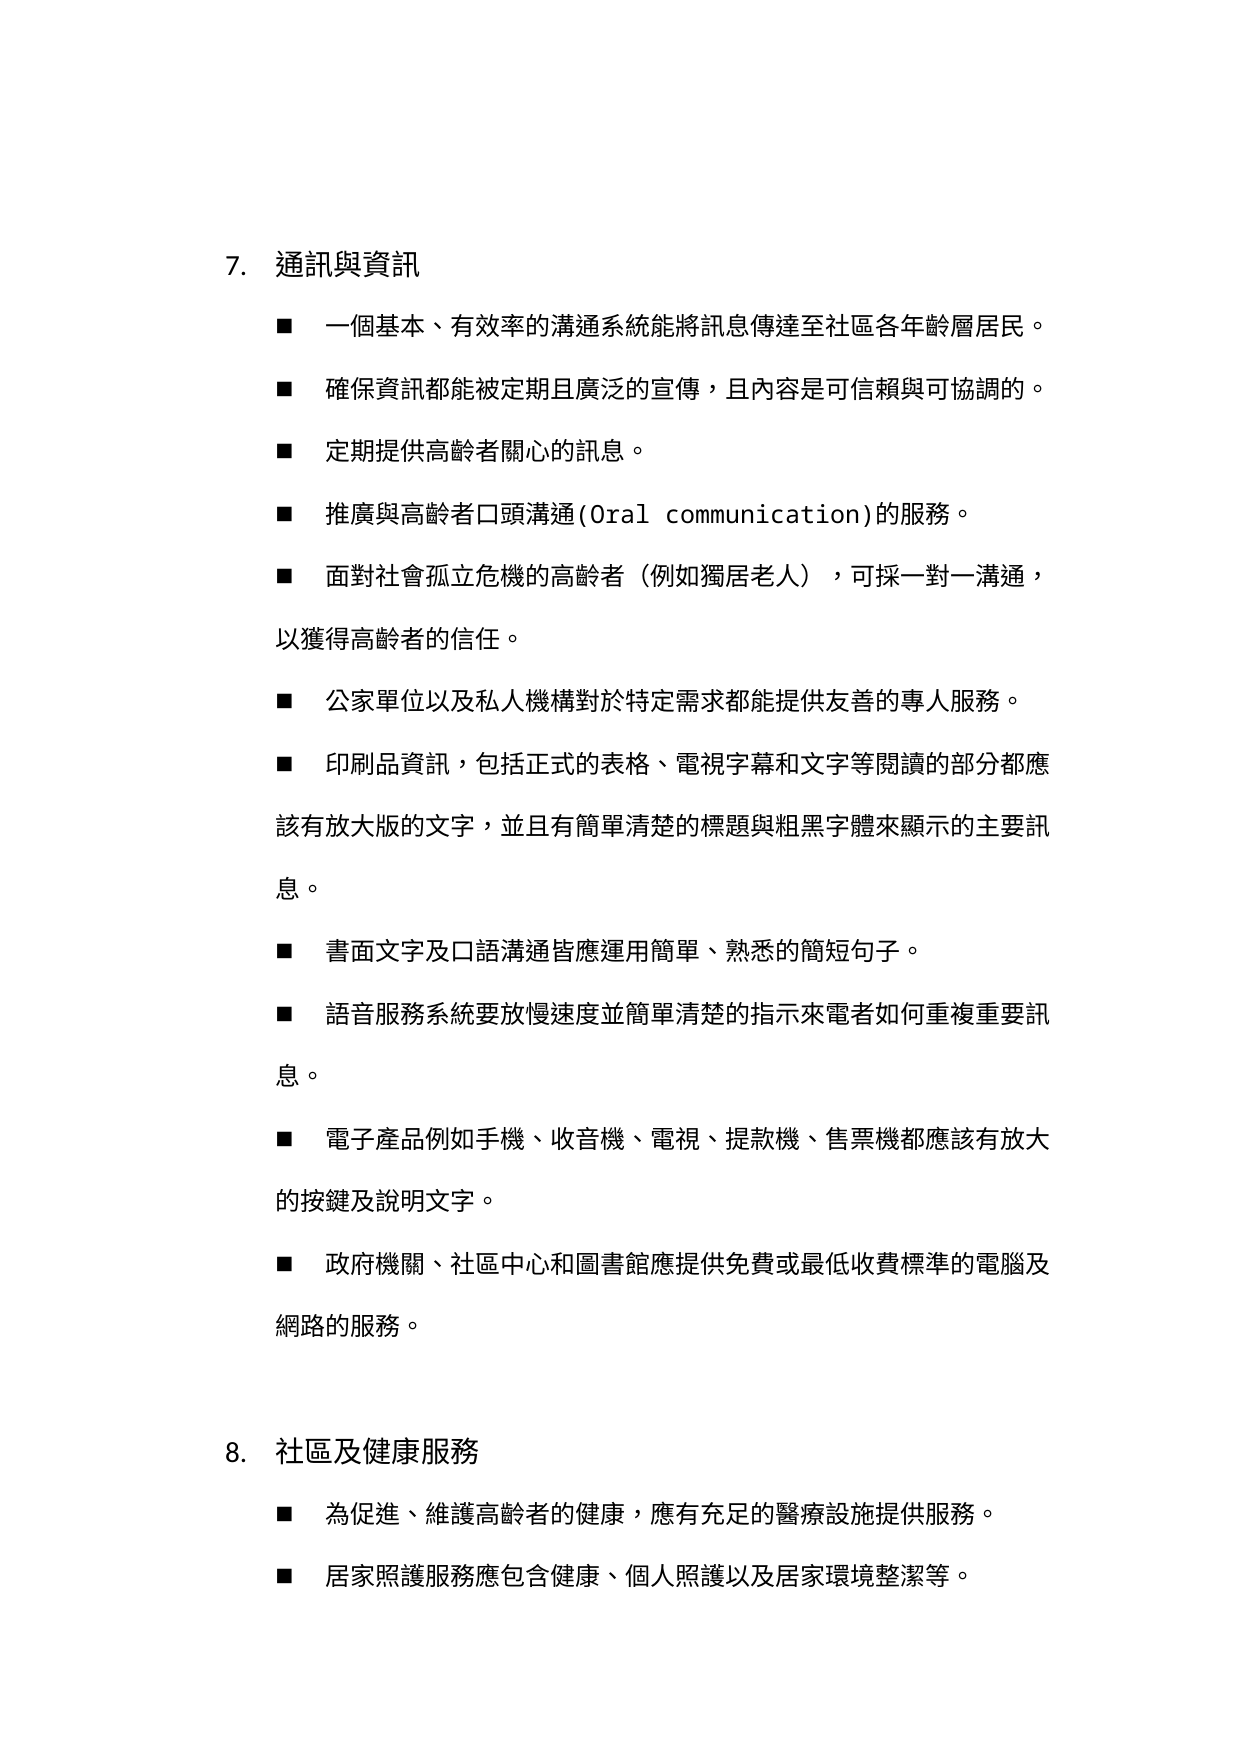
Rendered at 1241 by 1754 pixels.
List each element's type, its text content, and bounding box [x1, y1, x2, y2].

list 印刷品資訊，包括正式的表格、電視字幕和文字等閱讀的部分都應該有放大版的文字，並且有簡單清楚的標題與粗黑字體來顯示的主要訊息。 [275, 721, 1053, 908]
list 定期提供高齡者關心的訊息。 [275, 408, 1053, 471]
list 一個基本、有效率的溝通系統能將訊息傳達至社區各年齡層居民。 [275, 283, 1053, 346]
list 為促進、維護高齡者的健康，應有充足的醫療設施提供服務。 [275, 1471, 1053, 1533]
list 社區及健康服務 [225, 1408, 1053, 1471]
list 語音服務系統要放慢速度並簡單清楚的指示來電者如何重複重要訊息。 [275, 971, 1053, 1096]
list 推廣與高齡者口頭溝通(Oral communication)的服務。 [275, 471, 1053, 533]
list 居家照護服務應包含健康、個人照護以及居家環境整潔等。 [275, 1533, 1053, 1596]
list 確保資訊都能被定期且廣泛的宣傳，且內容是可信賴與可協調的。 [275, 346, 1053, 408]
list 通訊與資訊 [225, 221, 1053, 283]
list 面對社會孤立危機的高齡者（例如獨居老人），可採一對一溝通，以獲得高齡者的信任。 [275, 533, 1053, 658]
list 政府機關、社區中心和圖書館應提供免費或最低收費標準的電腦及網路的服務。 [275, 1221, 1053, 1346]
list 書面文字及口語溝通皆應運用簡單、熟悉的簡短句子。 [275, 908, 1053, 971]
list 公家單位以及私人機構對於特定需求都能提供友善的專人服務。 [275, 658, 1053, 721]
list 電子產品例如手機、收音機、電視、提款機、售票機都應該有放大的按鍵及說明文字。 [275, 1096, 1053, 1221]
